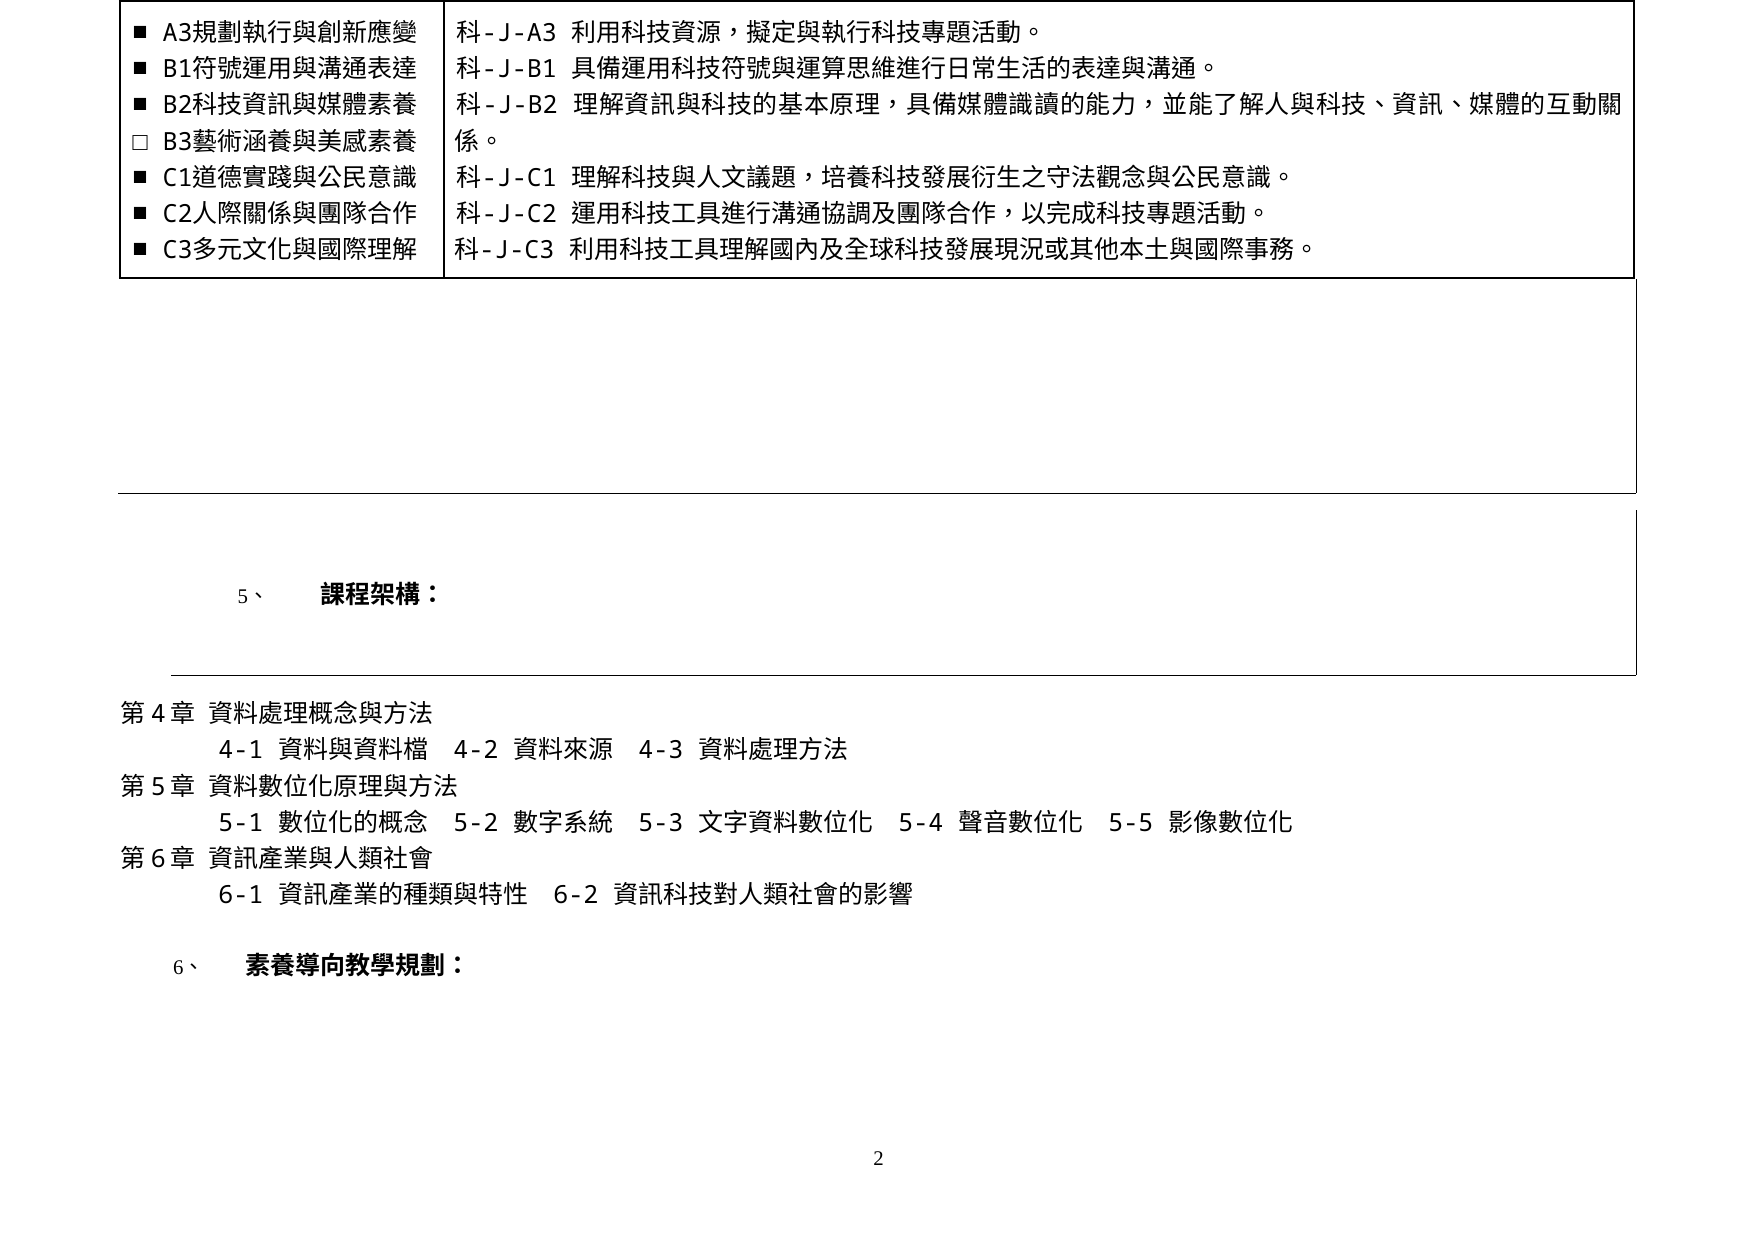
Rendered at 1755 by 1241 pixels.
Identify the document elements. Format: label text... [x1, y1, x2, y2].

table_cell ■ A3規劃執行與創新應變 ■ B1符號運用與溝通表達 ■ B2科技資訊與媒體素養 □ B3藝術涵養與美感素養 ■ C1道德實踐與公民意識 ■ C2人際關係與團隊合作 ■ C3多元文化與國際理解 [121, 2, 443, 277]
text 4-1 資料與資料檔 4-2 資料來源 4-3 資料處理方法 [118, 730, 1636, 766]
table_cell 科-J-A3 利用科技資源，擬定與執行科技專題活動。 科-J-B1 具備運用科技符號與運算思維進行日常生活的表達與溝通。 科-J-B2 理解資訊與科技的基本原理，具備媒體識讀的能力，並能了解人與科技、資訊、媒體的互動關係。 科-J-C1 理解科技與人文議題，培養科技發展衍生之守法觀念與公民意識。 科-J-C2 運用科技工具進行溝通協調及團隊合作，以完成科技專題活動。 科-J-C3 利用科技工具理解國內及全球科技發展現況或其他本土與國際事務。 [445, 2, 1633, 277]
list 素養導向教學規劃： [171, 945, 1636, 981]
text 第6章 資訊產業與人類社會 [118, 838, 1636, 875]
text 第4章 資料處理概念與方法 [118, 693, 1636, 730]
list 課程架構： [171, 510, 1636, 675]
text 6-1 資訊產業的種類與特性 6-2 資訊科技對人類社會的影響 [118, 875, 1636, 911]
text 5-1 數位化的概念 5-2 數字系統 5-3 文字資料數位化 5-4 聲音數位化 5-5 影像數位化 [118, 802, 1636, 838]
text 第5章 資料數位化原理與方法 [118, 766, 1636, 802]
